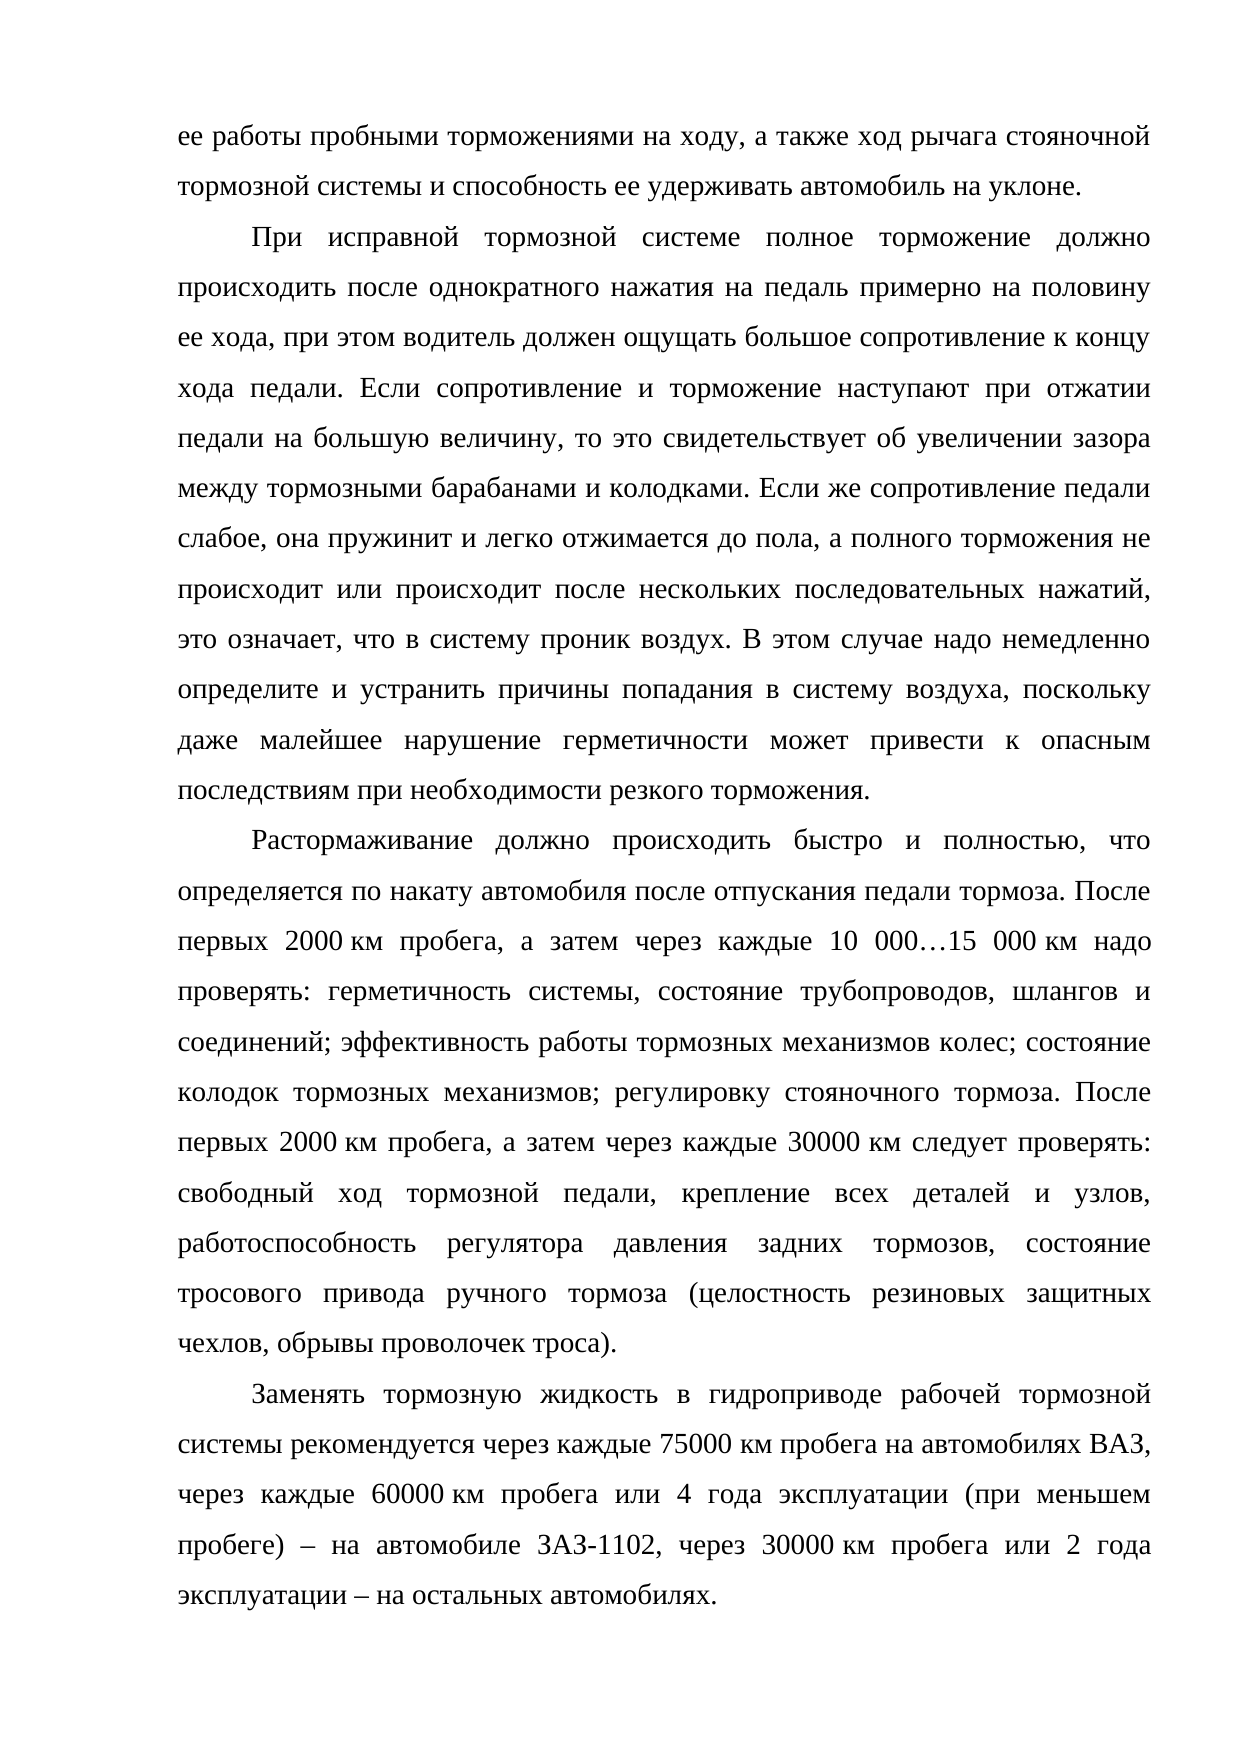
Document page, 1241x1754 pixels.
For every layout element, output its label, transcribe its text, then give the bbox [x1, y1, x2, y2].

text Заменять тормозную жидкость в гидроприводе рабочей тормозной системы рекомендуется через каждые 75000 км пробега на автомобилях ВАЗ, через каждые 60000 км пробега или 4 года эксплуатации (при меньшем пробеге) – на автомобиле ЗАЗ-1102, через 30000 км пробега или 2 года эксплуатации – на остальных автомобилях. [177, 1376, 1152, 1611]
text Растормаживание должно происходить быстро и полностью, что определяется по накату автомобиля после отпускания педали тормоза. После первых 2000 км пробега, а затем через каждые 10 000…15 000 км надо проверять: герметичность системы, состояние трубопроводов, шлангов и соединений; эффективность работы тормозных механизмов колес; состояние колодок тормозных механизмов; регулировку стояночного тормоза. После первых 2000 км пробега, а затем через каждые 30000 км следует проверять: свободный ход тормозной педали, крепление всех деталей и узлов, работоспособность регулятора давления задних тормозов, состояние тросового привода ручного тормоза (целостность резиновых защитных чехлов, обрывы проволочек троса). [177, 822, 1152, 1359]
text При исправной тормозной системе полное торможение должно происходить после однократного нажатия на педаль примерно на половину ее хода, при этом водитель должен ощущать большое сопротивление к концу хода педали. Если сопротивление и торможение наступают при отжатии педали на большую величину, то это свидетельствует об увеличении зазора между тормозными барабанами и колодками. Если же сопротивление педали слабое, она пружинит и легко отжимается до пола, а полного торможения не происходит или происходит после нескольких последовательных нажатий, это означает, что в систему проник воздух. В этом случае надо немедленно определите и устранить причины попадания в систему воздуха, поскольку даже малейшее нарушение герметичности может привести к опасным последствиям при необходимости резкого торможения. [177, 219, 1152, 806]
text ее работы пробными торможениями на ходу, а также ход рычага стояночной тормозной системы и способность ее удерживать автомобиль на уклоне. [177, 118, 1152, 202]
